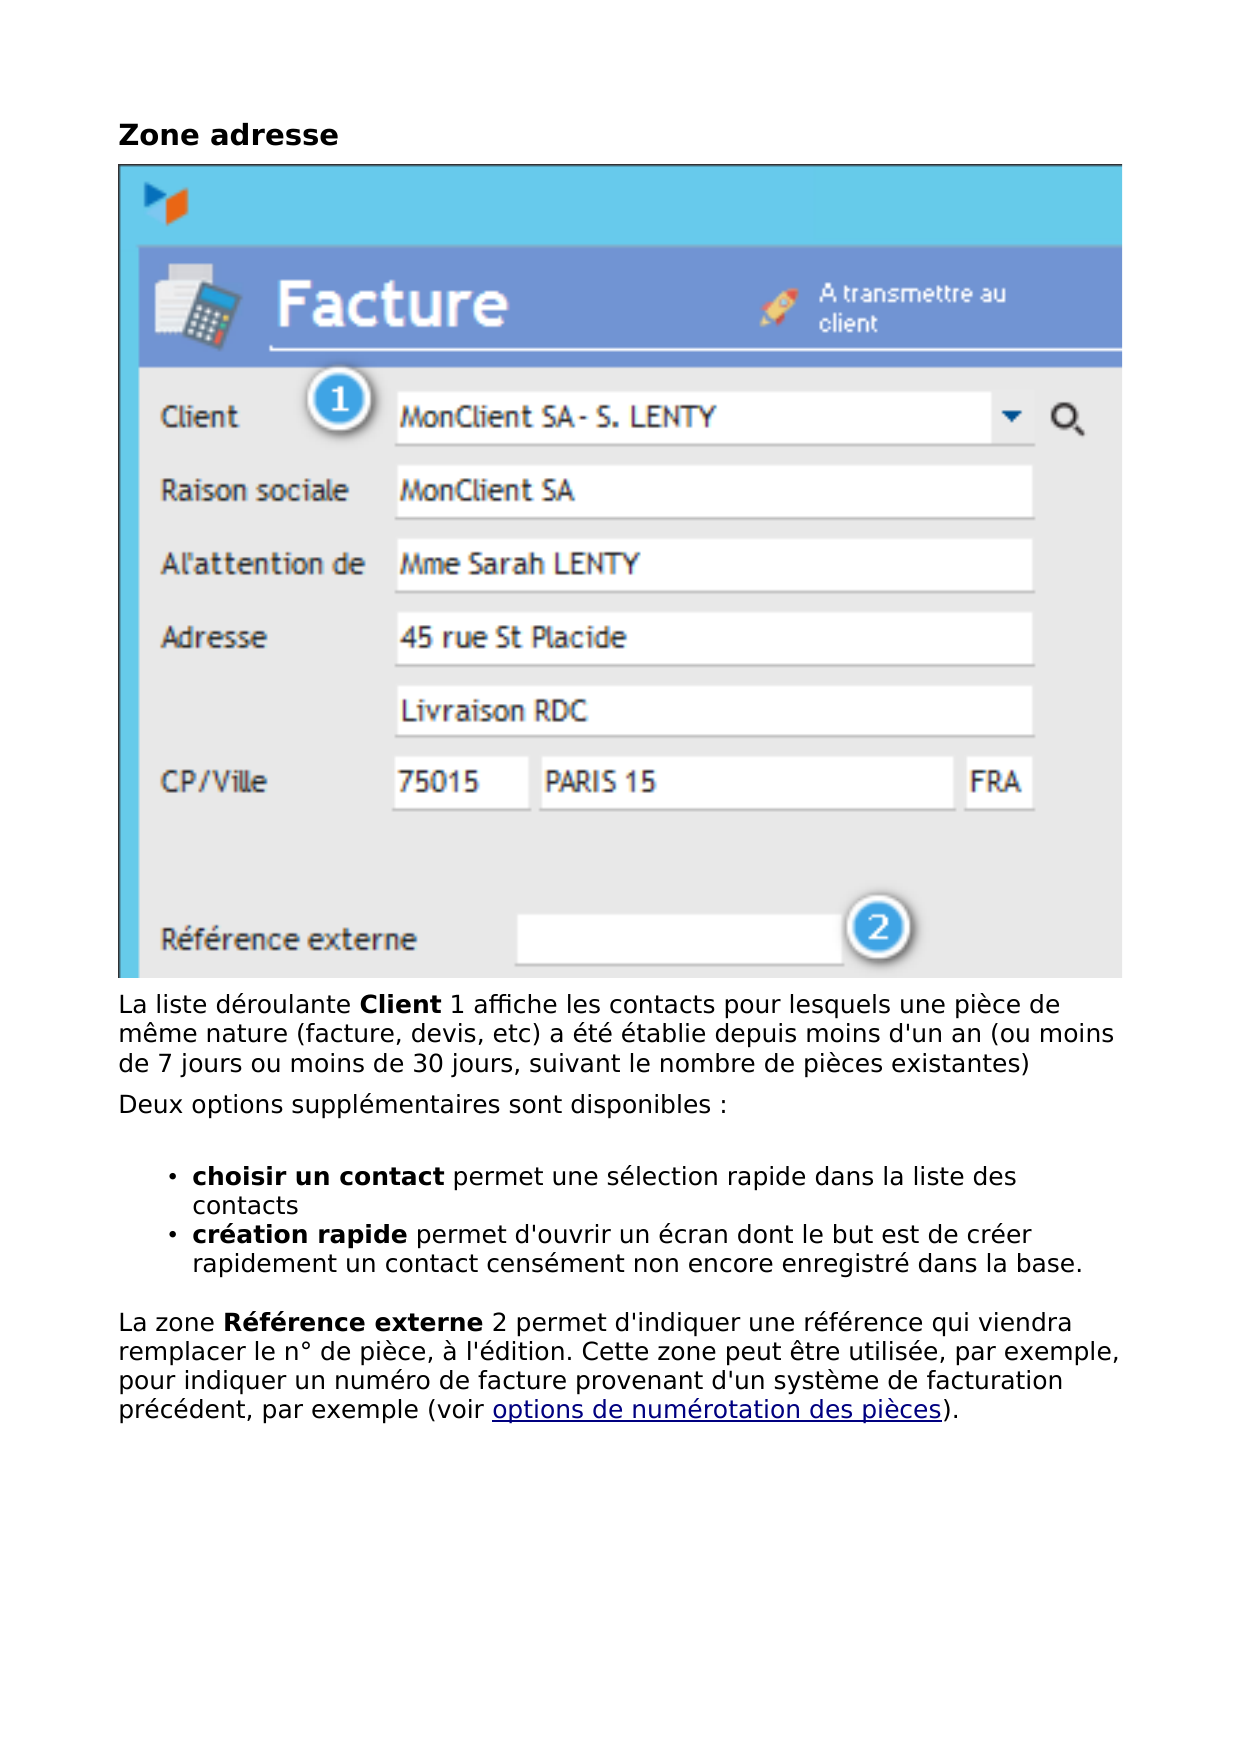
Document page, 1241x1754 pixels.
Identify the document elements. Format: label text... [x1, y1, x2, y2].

text La liste déroulante Client 1 affiche les contacts pour lesquels une pièce de même nature (facture, devis, etc) a été établie depuis moins d'un an (ou moins de 7 jours ou moins de 30 jours, suivant le nombre de pièces existantes) [118, 991, 1122, 1078]
subtitle Zone adresse [118, 118, 1122, 152]
list création rapide permet d'ouvrir un écran dont le but est de créer rapidement un contact censément non encore enregistré dans la base. [177, 1220, 1122, 1278]
text Deux options supplémentaires sont disponibles : [118, 1091, 1122, 1120]
text La zone Référence externe 2 permet d'indiquer une référence qui viendra remplacer le n° de pièce, à l'édition. Cette zone peut être utilisée, par exemple, pour indiquer un numéro de facture provenant d'un système de facturation précédent, par exemple (voir options de numérotation des pièces). [118, 1308, 1122, 1424]
list choisir un contact permet une sélection rapide dans la liste des contacts [177, 1162, 1122, 1220]
picture [118, 164, 1123, 978]
